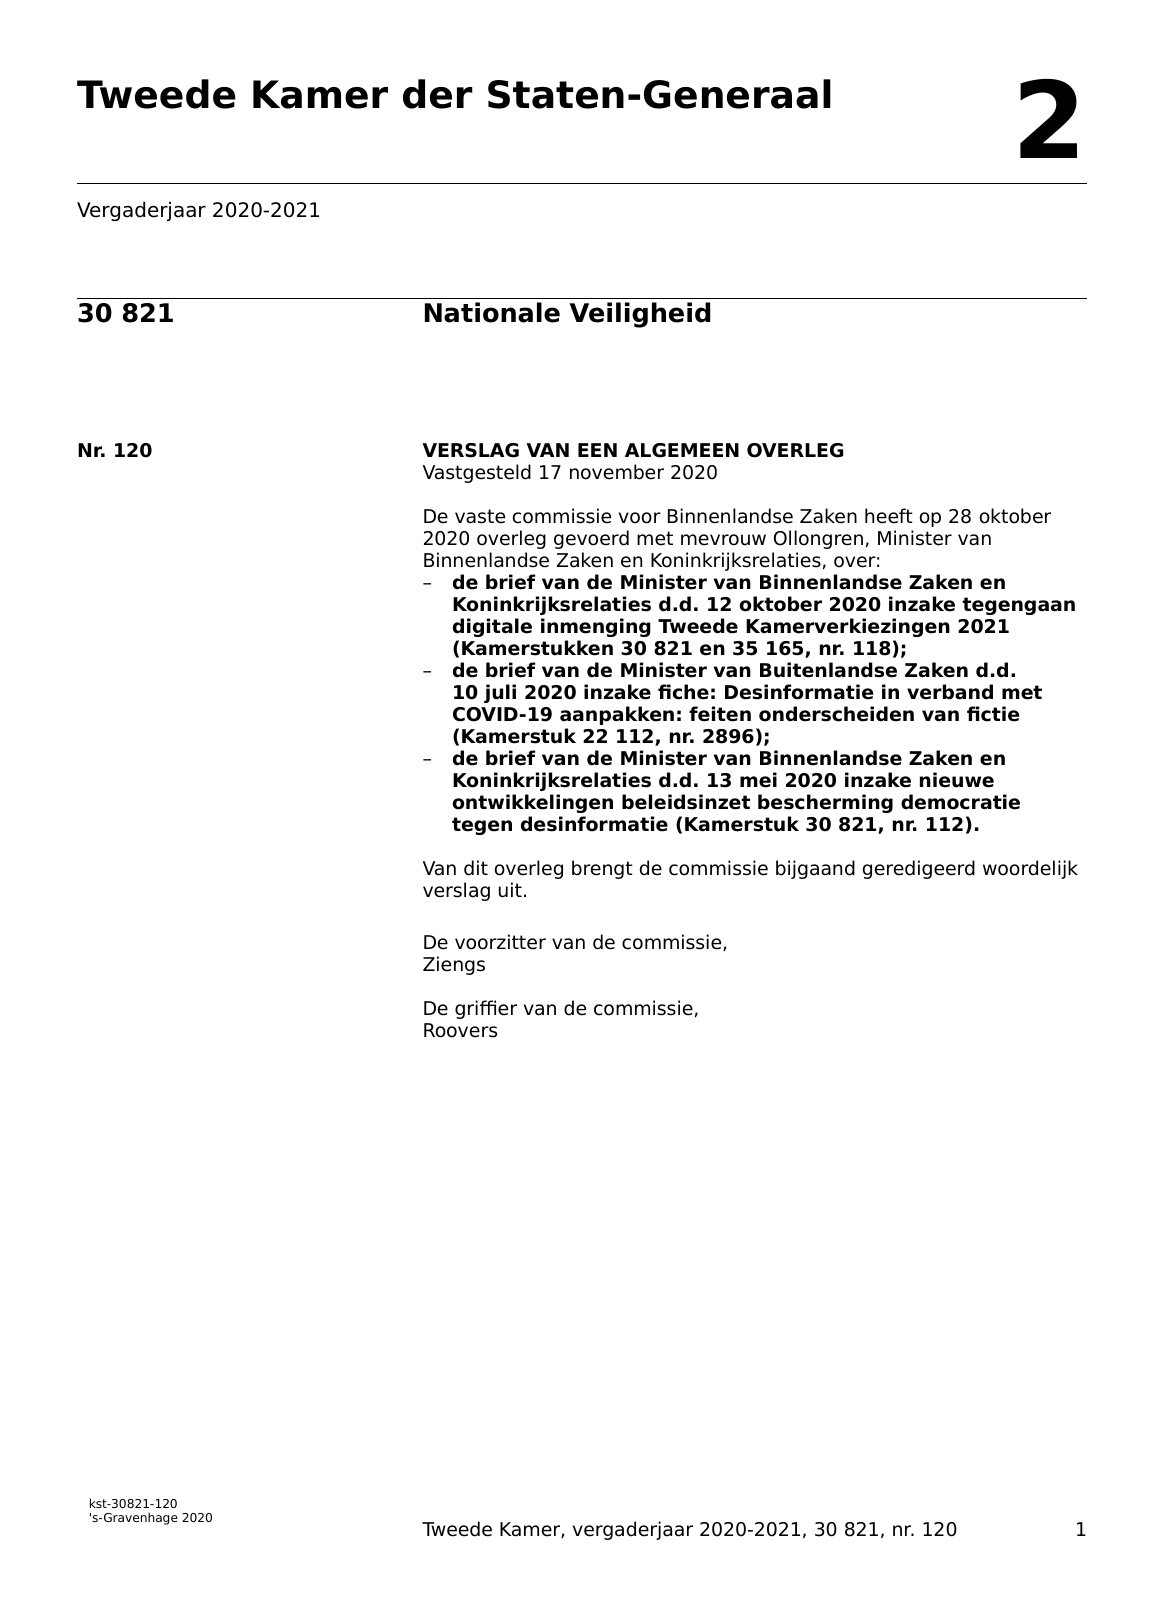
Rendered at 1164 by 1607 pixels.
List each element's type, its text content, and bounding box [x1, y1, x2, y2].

text 's-Gravenhage 2020 [88, 1511, 323, 1525]
text De griffier van de commissie, Roovers [422, 998, 1087, 1042]
table_cell Vergaderjaar 2020-2021 [77, 184, 1087, 298]
text – de brief van de Minister van Binnenlandse Zaken en Koninkrijksrelaties d.d. 12 oktober 2020 inzake tegengaan digitale inmenging Tweede Kamerverkiezingen 2021 (Kamerstukken 30 821 en 35 165, nr. 118); [422, 572, 1087, 660]
text De voorzitter van de commissie, Ziengs [422, 932, 1087, 976]
table_header Tweede Kamer der Staten-Generaal [77, 59, 886, 183]
text – de brief van de Minister van Binnenlandse Zaken en Koninkrijksrelaties d.d. 13 mei 2020 inzake nieuwe ontwikkelingen beleidsinzet bescherming democratie tegen desinformatie (Kamerstuk 30 821, nr. 112). [422, 748, 1087, 836]
text Van dit overleg brengt de commissie bijgaand geredigeerd woordelijk verslag uit. [422, 858, 1087, 902]
text – de brief van de Minister van Buitenlandse Zaken d.d. 10 juli 2020 inzake fiche: Desinformatie in verband met COVID-19 aanpakken: feiten onderscheiden van fictie (Kamerstuk 22 112, nr. 2896); [422, 660, 1087, 748]
text kst-30821-120 [88, 1497, 323, 1511]
subtitle Nr. 120 VERSLAG VAN EEN ALGEMEEN OVERLEG [77, 440, 1087, 462]
table_header 2 [886, 59, 1087, 183]
text De vaste commissie voor Binnenlandse Zaken heeft op 28 oktober 2020 overleg gevoerd met mevrouw Ollongren, Minister van Binnenlandse Zaken en Koninkrijksrelaties, over: [422, 506, 1087, 572]
subtitle 30 821 Nationale Veiligheid [77, 299, 1087, 329]
text Vastgesteld 17 november 2020 [422, 462, 1087, 484]
